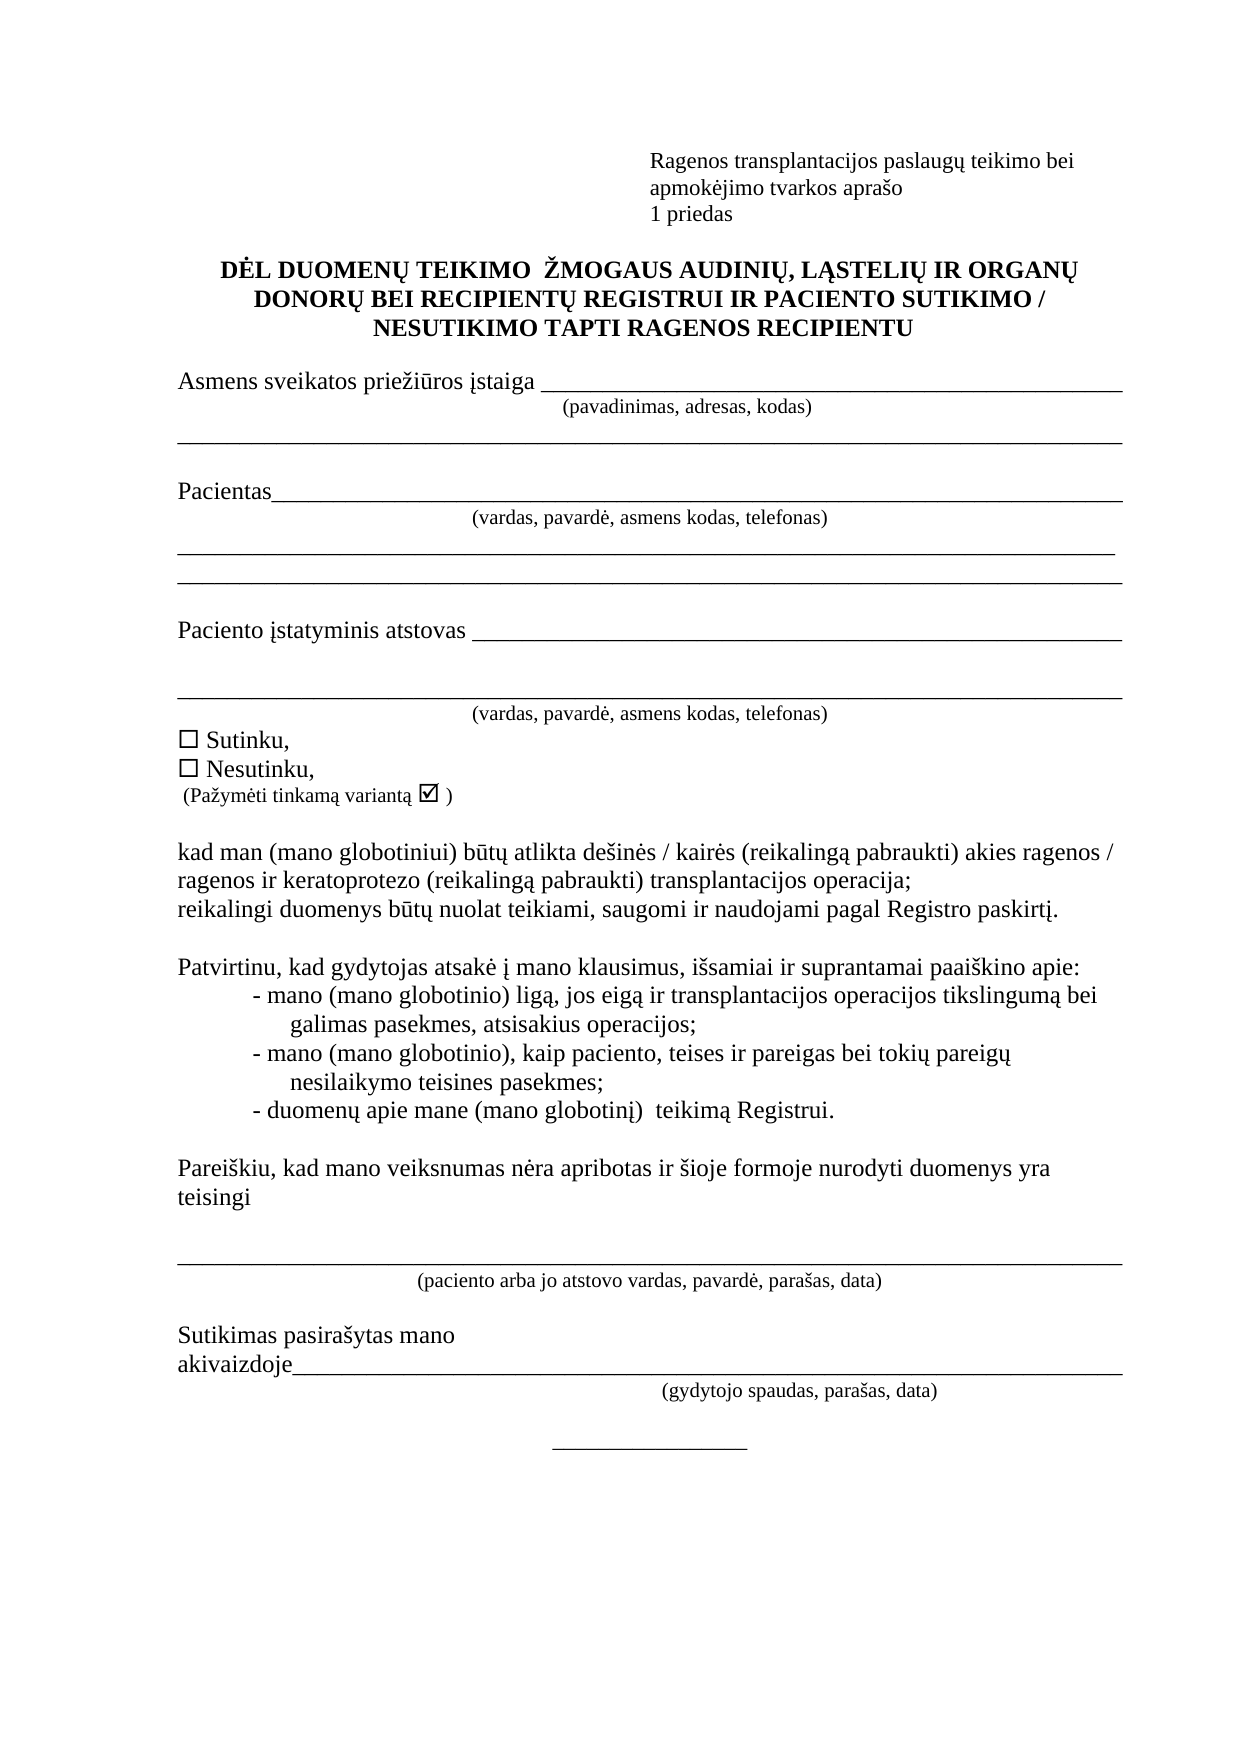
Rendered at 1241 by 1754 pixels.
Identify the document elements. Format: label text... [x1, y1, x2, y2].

text (vardas, pavardė, asmens kodas, telefonas) [177, 701, 1122, 725]
text _ [177, 673, 1122, 698]
text - mano (mano globotinio), kaip paciento, teises ir pareigas bei tokių pareigų nesilaikymo teisines pasekmes; [252, 1038, 1122, 1095]
text Pacientas [177, 476, 1122, 505]
text (paciento arba jo atstovo vardas, pavardė, parašas, data) [177, 1268, 1122, 1292]
text 1 priedas [649, 200, 1122, 227]
text reikalingi duomenys būtų nuolat teikiami, saugomi ir naudojami pagal Registro paskirtį. [177, 894, 1122, 923]
text kad man (mano globotiniui) būtų atlikta dešinės / kairės (reikalingą pabraukti) akies ragenos / ragenos ir keratoprotezo (reikalingą pabraukti) transplantacijos operacija; [177, 837, 1122, 894]
text (Pažymėti tinkamą variantą  [v]) [177, 783, 1122, 808]
text - duomenų apie mane (mano globotinį) teikimą Registrui. [252, 1095, 1122, 1124]
text (pavadinimas, adresas, kodas) [177, 394, 1122, 418]
text [] Nesutinku, [177, 754, 1122, 783]
text DĖL DUOMENŲ TEIKIMO ŽMOGAUS AUDINIŲ, LĄSTELIŲ IR ORGANŲ DONORŲ BEI RECIPIENTŲ REGISTRUI IR PACIENTO SUTIKIMO / NESUTIKIMO TAPTI RAGENOS RECIPIENTU [177, 255, 1122, 342]
text [] Sutinku, [177, 725, 1122, 754]
text Paciento įstatyminis atstovas [177, 615, 1122, 644]
text Sutikimas pasirašytas mano [177, 1321, 1122, 1349]
text _________________ [177, 1426, 1122, 1453]
text Pareiškiu, kad mano veiksnumas nėra apribotas ir šioje formoje nurodyti duomenys yra teisingi [177, 1153, 1122, 1210]
text _ [177, 418, 1122, 443]
text akivaizdoje [177, 1349, 1122, 1378]
text - mano (mano globotinio) ligą, jos eigą ir transplantacijos operacijos tikslingumą bei galimas pasekmes, atsisakius operacijos; [252, 980, 1122, 1038]
text ____________________________________________________________________________ [177, 529, 1122, 583]
text _ [177, 1239, 1122, 1264]
text Asmens sveikatos priežiūros įstaiga [177, 366, 1122, 394]
text (vardas, pavardė, asmens kodas, telefonas) [177, 505, 1122, 529]
text (gydytojo spaudas, parašas, data) [402, 1378, 1122, 1402]
text Patvirtinu, kad gydytojas atsakė į mano klausimus, išsamiai ir suprantamai paaiškino apie: [177, 952, 1122, 980]
text Ragenos transplantacijos paslaugų teikimo bei apmokėjimo tvarkos aprašo [649, 148, 1122, 200]
